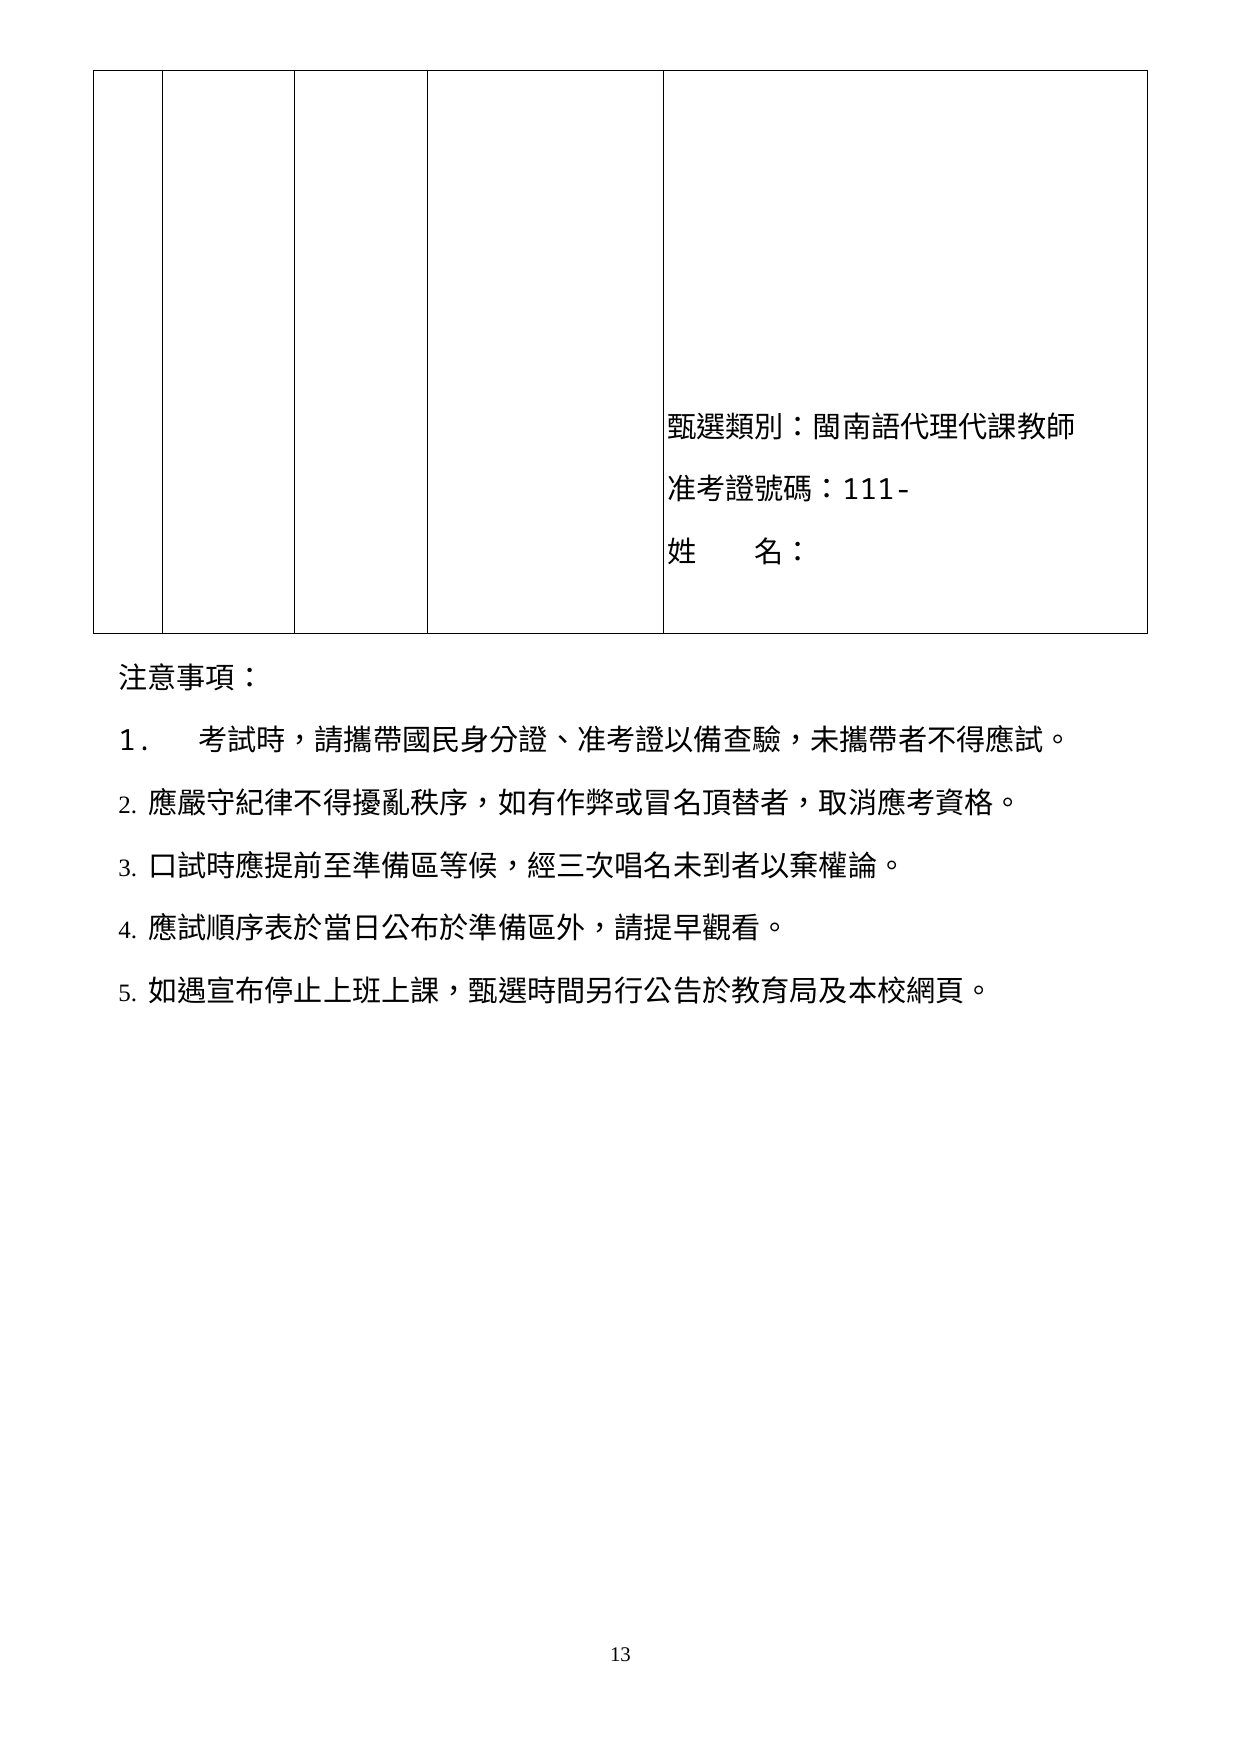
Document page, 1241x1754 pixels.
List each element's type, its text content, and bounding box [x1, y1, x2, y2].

list 應嚴守紀律不得擾亂秩序，如有作弊或冒名頂替者，取消應考資格。 [118, 759, 1122, 822]
list 如遇宣布停止上班上課，甄選時間另行公告於教育局及本校網頁。 [118, 947, 1122, 1009]
text 注意事項： [118, 634, 1122, 697]
table_cell [163, 71, 294, 633]
list 考試時，請攜帶國民身分證、准考證以備查驗，未攜帶者不得應試。 [118, 697, 1122, 759]
table_cell [295, 71, 427, 633]
list 應試順序表於當日公布於準備區外，請提早觀看。 [118, 884, 1122, 947]
list 口試時應提前至準備區等候，經三次唱名未到者以棄權論。 [118, 822, 1122, 884]
table_cell [428, 71, 663, 633]
table_header 臺中市新社區大南國民小學111學年度閩南語教學代理代課教師 甄選 甄選類別：閩南語代理代課教師 准考證號碼：111- 姓 名： [664, 71, 1147, 633]
table_cell [94, 71, 162, 633]
